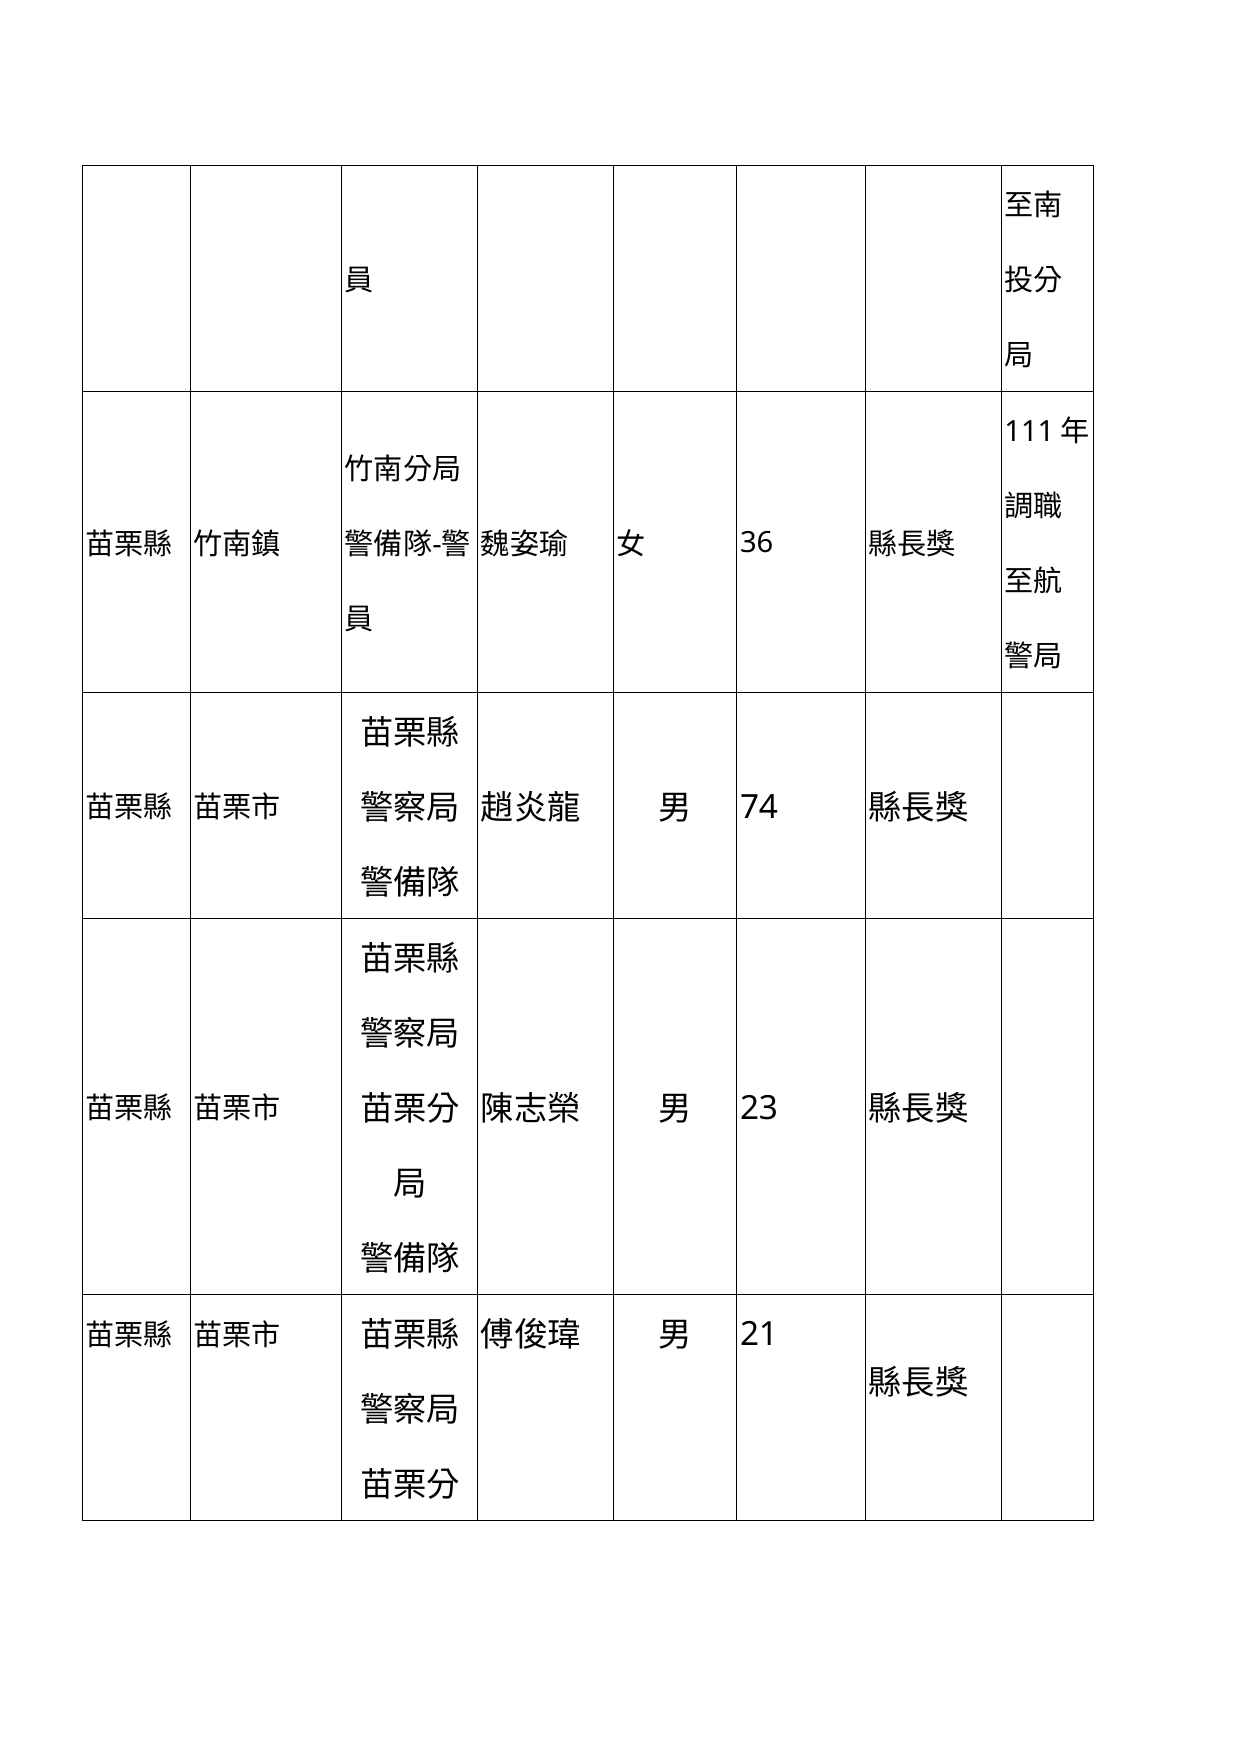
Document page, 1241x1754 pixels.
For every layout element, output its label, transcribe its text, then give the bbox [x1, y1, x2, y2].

table_cell 縣長獎 [866, 392, 1001, 692]
table_cell 苗栗市 [191, 1295, 341, 1520]
table_cell [737, 166, 865, 391]
table_cell 苗栗縣 [83, 919, 190, 1294]
table_cell 苗栗縣 [83, 1295, 190, 1520]
table_cell 竹南鎮 [191, 392, 341, 692]
table_cell [191, 166, 341, 391]
table_cell 男 [614, 1295, 736, 1520]
table_cell 23 [737, 919, 865, 1294]
table_cell 111年調職至航警局 [1002, 392, 1093, 692]
table_cell 苗栗市 [191, 919, 341, 1294]
table_cell 36 [737, 392, 865, 692]
table_cell 苗栗縣 警察局 警備隊 [342, 693, 477, 918]
table_cell [83, 166, 190, 391]
table_cell 趙炎龍 [478, 693, 613, 918]
table_cell 竹南分局警備隊-警員 [342, 392, 477, 692]
table_cell [1002, 919, 1093, 1294]
table_cell [1002, 693, 1093, 918]
table_cell 21 [737, 1295, 865, 1520]
table_cell 男 [614, 693, 736, 918]
table_cell 縣長獎 [866, 1295, 1001, 1520]
table_cell 員 [342, 166, 477, 391]
table_cell 苗栗縣 警察局 苗栗分局 警備隊 [342, 919, 477, 1294]
table_cell 男 [614, 919, 736, 1294]
table_cell [614, 166, 736, 391]
table_cell [866, 166, 1001, 391]
table_cell 女 [614, 392, 736, 692]
table_cell 74 [737, 693, 865, 918]
table_cell 陳志榮 [478, 919, 613, 1294]
table_cell 傅俊瑋 [478, 1295, 613, 1520]
table_cell 至南投分局 [1002, 166, 1093, 391]
table_cell 縣長獎 [866, 693, 1001, 918]
table_cell 苗栗縣 警察局 苗栗分 [342, 1295, 477, 1520]
table_cell 苗栗縣 [83, 392, 190, 692]
table_cell [478, 166, 613, 391]
table_cell 魏姿瑜 [478, 392, 613, 692]
table_cell 苗栗市 [191, 693, 341, 918]
table_cell 縣長獎 [866, 919, 1001, 1294]
table_cell 苗栗縣 [83, 693, 190, 918]
table_cell [1002, 1295, 1093, 1520]
